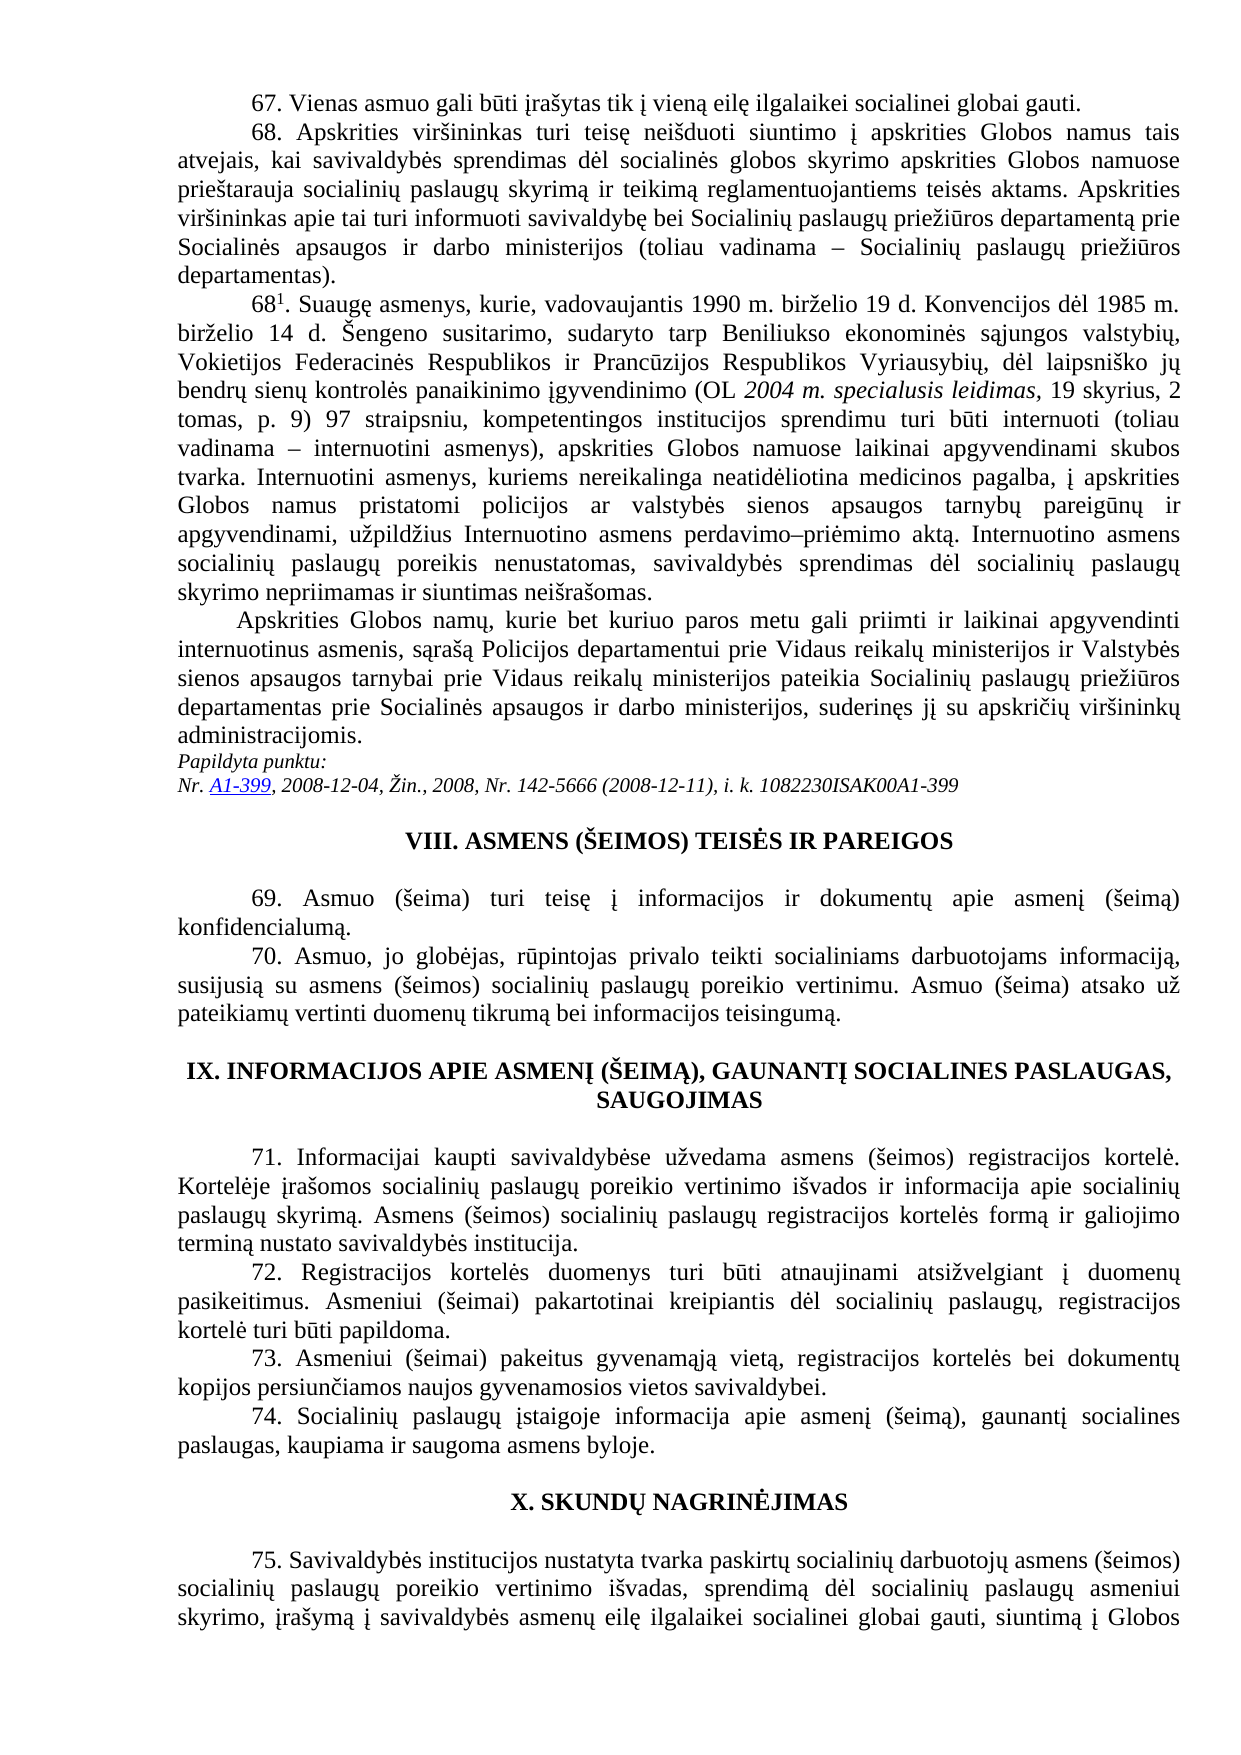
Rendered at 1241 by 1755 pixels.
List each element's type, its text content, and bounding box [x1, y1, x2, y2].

text 68. Apskrities viršininkas turi teisę neišduoti siuntimo į apskrities Globos namus tais atvejais, kai savivaldybės sprendimas dėl socialinės globos skyrimo apskrities Globos namuose prieštarauja socialinių paslaugų skyrimą ir teikimą reglamentuojantiems teisės aktams. Apskrities viršininkas apie tai turi informuoti savivaldybę bei Socialinių paslaugų priežiūros departamentą prie Socialinės apsaugos ir darbo ministerijos (toliau vadinama – Socialinių paslaugų priežiūros departamentas). [177, 117, 1181, 289]
text IX. INFORMACIJOS APIE ASMENĮ (ŠEIMĄ), GAUNANTĮ SOCIALINES PASLAUGAS, SAUGOJIMAS [177, 1056, 1181, 1113]
text 71. Informacijai kaupti savivaldybėse užvedama asmens (šeimos) registracijos kortelė. Kortelėje įrašomos socialinių paslaugų poreikio vertinimo išvados ir informacija apie socialinių paslaugų skyrimą. Asmens (šeimos) socialinių paslaugų registracijos kortelės formą ir galiojimo terminą nustato savivaldybės institucija. [177, 1142, 1181, 1257]
text Papildyta punktu: [177, 749, 1181, 773]
text 75. Savivaldybės institucijos nustatyta tvarka paskirtų socialinių darbuotojų asmens (šeimos) socialinių paslaugų poreikio vertinimo išvadas, sprendimą dėl socialinių paslaugų asmeniui skyrimo, įrašymą į savivaldybės asmenų eilę ilgalaikei socialinei globai gauti, siuntimą į Globos [177, 1545, 1181, 1631]
text 74. Socialinių paslaugų įstaigoje informacija apie asmenį (šeimą), gaunantį socialines paslaugas, kaupiama ir saugoma asmens byloje. [177, 1401, 1181, 1458]
text VIII. ASMENS (ŠEIMOS) TEISĖS IR PAREIGOS [177, 826, 1181, 855]
text Apskrities Globos namų, kurie bet kuriuo paros metu gali priimti ir laikinai apgyvendinti internuotinus asmenis, sąrašą Policijos departamentui prie Vidaus reikalų ministerijos ir Valstybės sienos apsaugos tarnybai prie Vidaus reikalų ministerijos pateikia Socialinių paslaugų priežiūros departamentas prie Socialinės apsaugos ir darbo ministerijos, suderinęs jį su apskričių viršininkų administracijomis. [177, 605, 1181, 749]
text 70. Asmuo, jo globėjas, rūpintojas privalo teikti socialiniams darbuotojams informaciją, susijusią su asmens (šeimos) socialinių paslaugų poreikio vertinimu. Asmuo (šeima) atsako už pateikiamų vertinti duomenų tikrumą bei informacijos teisingumą. [177, 941, 1181, 1027]
text Nr. A1-399, 2008-12-04, Žin., 2008, Nr. 142-5666 (2008-12-11), i. k. 1082230ISAK00A1-399 [177, 773, 1181, 797]
text 69. Asmuo (šeima) turi teisę į informacijos ir dokumentų apie asmenį (šeimą) konfidencialumą. [177, 883, 1181, 941]
text 73. Asmeniui (šeimai) pakeitus gyvenamąją vietą, registracijos kortelės bei dokumentų kopijos persiunčiamos naujos gyvenamosios vietos savivaldybei. [177, 1343, 1181, 1401]
text 67. Vienas asmuo gali būti įrašytas tik į vieną eilę ilgalaikei socialinei globai gauti. [177, 88, 1181, 117]
text X. SKUNDŲ NAGRINĖJIMAS [177, 1487, 1181, 1516]
text 72. Registracijos kortelės duomenys turi būti atnaujinami atsižvelgiant į duomenų pasikeitimus. Asmeniui (šeimai) pakartotinai kreipiantis dėl socialinių paslaugų, registracijos kortelė turi būti papildoma. [177, 1257, 1181, 1343]
text 681. Suaugę asmenys, kurie, vadovaujantis 1990 m. birželio 19 d. Konvencijos dėl 1985 m. birželio 14 d. Šengeno susitarimo, sudaryto tarp Beniliukso ekonominės sąjungos valstybių, Vokietijos Federacinės Respublikos ir Prancūzijos Respublikos Vyriausybių, dėl laipsniško jų bendrų sienų kontrolės panaikinimo įgyvendinimo (OL 2004 m. specialusis leidimas, 19 skyrius, 2 tomas, p. 9) 97 straipsniu, kompetentingos institucijos sprendimu turi būti internuoti (toliau vadinama – internuotini asmenys), apskrities Globos namuose laikinai apgyvendinami skubos tvarka. Internuotini asmenys, kuriems nereikalinga neatidėliotina medicinos pagalba, į apskrities Globos namus pristatomi policijos ar valstybės sienos apsaugos tarnybų pareigūnų ir apgyvendinami, užpildžius Internuotino asmens perdavimo–priėmimo aktą. Internuotino asmens socialinių paslaugų poreikis nenustatomas, savivaldybės sprendimas dėl socialinių paslaugų skyrimo nepriimamas ir siuntimas neišrašomas. [177, 289, 1181, 605]
